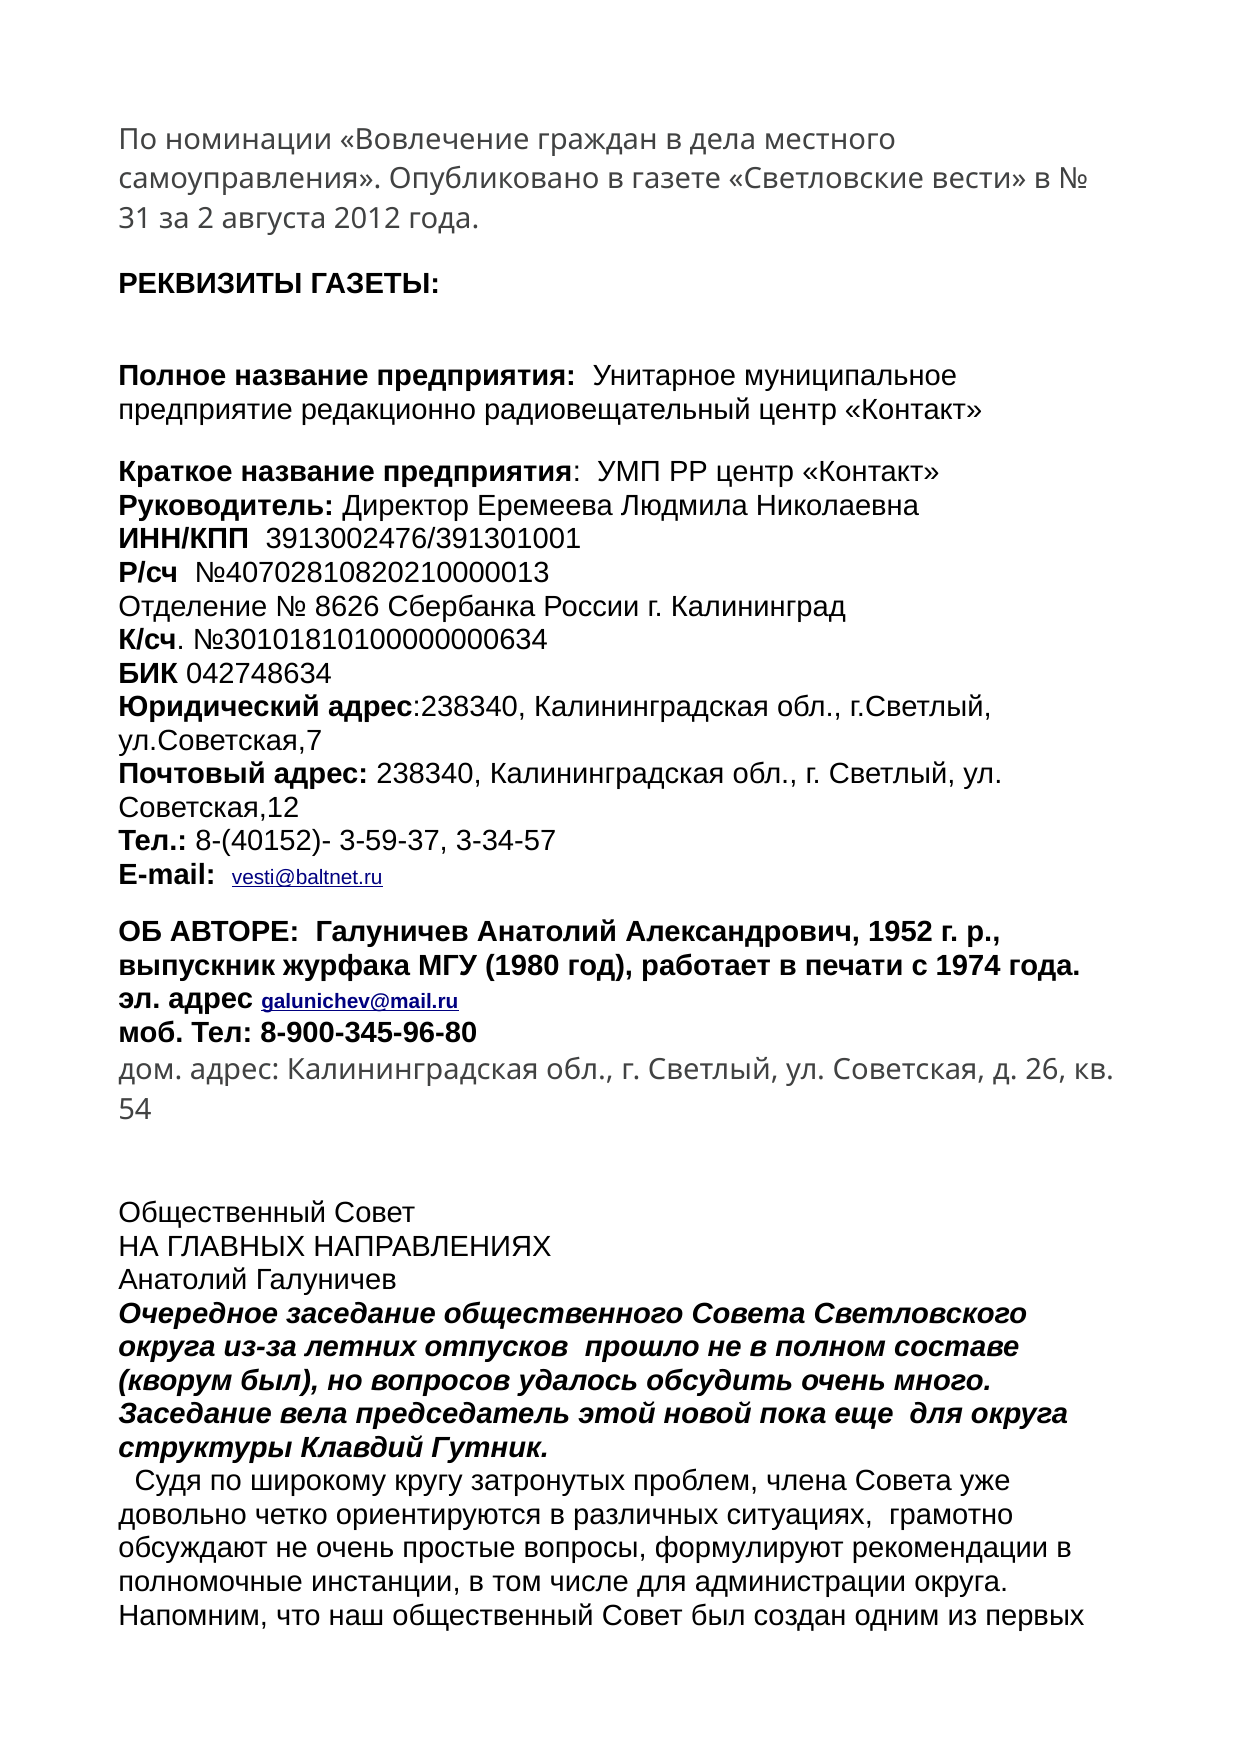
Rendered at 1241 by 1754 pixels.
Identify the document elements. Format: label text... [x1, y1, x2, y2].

text моб. Тел: 8-900-345-96-80 [118, 1015, 1122, 1049]
text Е-mail: vesti@baltnet.ru [118, 857, 1122, 891]
text Тел.: 8-(40152)- 3-59-37, 3-34-57 [118, 823, 1122, 857]
text Судя по широкому кругу затронутых проблем, члена Совета уже довольно четко ориентируются в различных ситуациях, грамотно обсуждают не очень простые вопросы, формулируют рекомендации в полномочные инстанции, в том числе для администрации округа. Напомним, что наш общественный Совет был создан одним из первых [118, 1463, 1122, 1631]
text ОБ АВТОРЕ: Галуничев Анатолий Александрович, 1952 г. р., выпускник журфака МГУ (1980 год), работает в печати с 1974 года. эл. адрес galunichev@mail.ru [118, 914, 1122, 1015]
text Полное название предприятия: Унитарное муниципальное предприятие редакционно радиовещательный центр «Контакт» [118, 358, 1122, 425]
text Почтовый адрес: 238340, Калининградская обл., г. Светлый, ул. Советская,12 [118, 756, 1122, 823]
text дом. адрес: Калининградская обл., г. Светлый, ул. Советская, д. 26, кв. 54 [118, 1049, 1122, 1128]
text По номинации «Вовлечение граждан в дела местного самоуправления». Опубликовано в газете «Светловские вести» в № 31 за 2 августа 2012 года. [118, 118, 1122, 237]
text НА ГЛАВНЫХ НАПРАВЛЕНИЯХ [118, 1229, 1122, 1262]
text Общественный Совет [118, 1195, 1122, 1229]
text К/сч. №30101810100000000634 [118, 622, 1122, 656]
text Краткое название предприятия: УМП РР центр «Контакт» [118, 454, 1122, 488]
text Очередное заседание общественного Совета Светловского округа из-за летних отпусков прошло не в полном составе (кворум был), но вопросов удалось обсудить очень много. Заседание вела председатель этой новой пока еще для округа структуры Клавдий Гутник. [118, 1296, 1122, 1463]
text БИК 042748634 [118, 656, 1122, 689]
text Юридический адрес:238340, Калининградская обл., г.Светлый, ул.Советская,7 [118, 689, 1122, 756]
text Руководитель: Директор Еремеева Людмила Николаевна [118, 488, 1122, 522]
text РЕКВИЗИТЫ ГАЗЕТЫ: [118, 266, 1122, 300]
text ИНН/КПП 3913002476/391301001 [118, 522, 1122, 555]
text Отделение № 8626 Сбербанка России г. Калининград [118, 589, 1122, 622]
text Р/сч №40702810820210000013 [118, 555, 1122, 589]
text Анатолий Галуничев [118, 1262, 1122, 1296]
